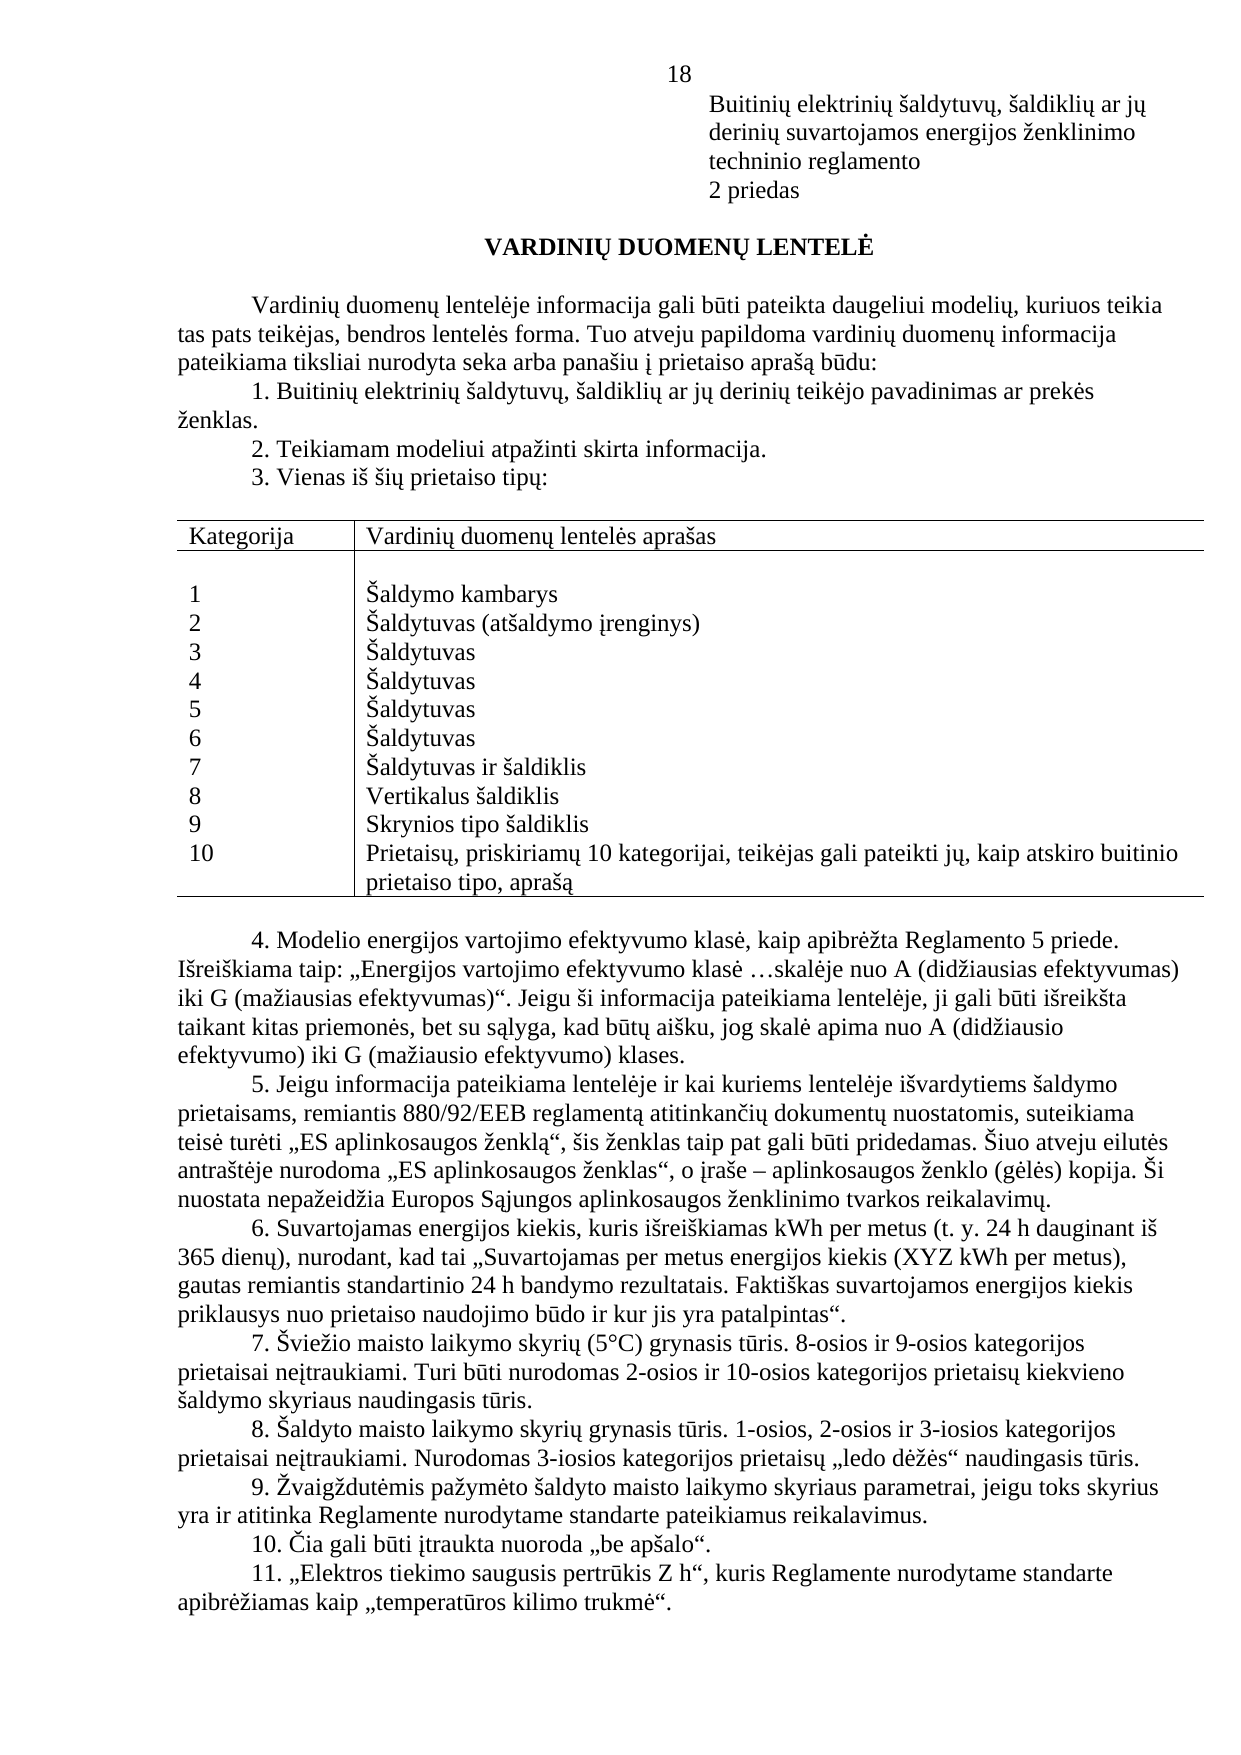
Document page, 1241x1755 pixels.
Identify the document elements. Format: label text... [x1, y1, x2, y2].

table_header Vardinių duomenų lentelės aprašas [355, 521, 1204, 550]
table_cell 2 [177, 608, 354, 637]
table_cell 9 [177, 810, 354, 838]
table_cell Skrynios tipo šaldiklis [355, 810, 1204, 838]
table_cell Vertikalus šaldiklis [355, 781, 1204, 809]
text 4. Modelio energijos vartojimo efektyvumo klasė, kaip apibrėžta Reglamento 5 priede. Išreiškiama taip: „Energijos vartojimo efektyvumo klasė …skalėje nuo A (didžiausias efektyvumas) iki G (mažiausias efektyvumas)“. Jeigu ši informacija pateikiama lentelėje, ji gali būti išreikšta taikant kitas priemonės, bet su sąlyga, kad būtų aišku, jog skalė apima nuo A (didžiausio efektyvumo) iki G (mažiausio efektyvumo) klases. [177, 926, 1181, 1069]
table_cell 8 [177, 781, 354, 809]
text 3. Vienas iš šių prietaiso tipų: [177, 462, 1181, 491]
table_cell 1 [177, 580, 354, 608]
text 7. Šviežio maisto laikymo skyrių (5°C) grynasis tūris. 8-osios ir 9-osios kategorijos prietaisai neįtraukiami. Turi būti nurodomas 2-osios ir 10-osios kategorijos prietaisų kiekvieno šaldymo skyriaus naudingasis tūris. [177, 1328, 1181, 1414]
table_cell Šaldytuvas ir šaldiklis [355, 752, 1204, 781]
text 11. „Elektros tiekimo saugusis pertrūkis Z h“, kuris Reglamente nurodytame standarte apibrėžiamas kaip „temperatūros kilimo trukmė“. [177, 1558, 1181, 1616]
table_cell 7 [177, 752, 354, 781]
table_cell 4 [177, 666, 354, 694]
text VARDINIŲ DUOMENŲ LENTELĖ [177, 232, 1181, 261]
table_cell Šaldytuvas [355, 666, 1204, 694]
text 9. Žvaigždutėmis pažymėto šaldyto maisto laikymo skyriaus parametrai, jeigu toks skyrius yra ir atitinka Reglamente nurodytame standarte pateikiamus reikalavimus. [177, 1472, 1181, 1529]
table_cell Prietaisų, priskiriamų 10 kategorijai, teikėjas gali pateikti jų, kaip atskiro buitinio prietaiso tipo, aprašą [355, 838, 1204, 896]
text 2 priedas [177, 175, 1181, 204]
text 8. Šaldyto maisto laikymo skyrių grynasis tūris. 1-osios, 2-osios ir 3-iosios kategorijos prietaisai neįtraukiami. Nurodomas 3-iosios kategorijos prietaisų „ledo dėžės“ naudingasis tūris. [177, 1414, 1181, 1472]
text 10. Čia gali būti įtraukta nuoroda „be apšalo“. [177, 1529, 1181, 1558]
table_header Kategorija [177, 521, 354, 550]
text derinių suvartojamos energijos ženklinimo [177, 117, 1181, 146]
text 5. Jeigu informacija pateikiama lentelėje ir kai kuriems lentelėje išvardytiems šaldymo prietaisams, remiantis 880/92/EEB reglamentą atitinkančių dokumentų nuostatomis, suteikiama teisė turėti „ES aplinkosaugos ženklą“, šis ženklas taip pat gali būti pridedamas. Šiuo atveju eilutės antraštėje nurodoma „ES aplinkosaugos ženklas“, o įraše – aplinkosaugos ženklo (gėlės) kopija. Ši nuostata nepažeidžia Europos Sąjungos aplinkosaugos ženklinimo tvarkos reikalavimų. [177, 1069, 1181, 1213]
table_cell Šaldytuvas [355, 723, 1204, 752]
table_cell Šaldytuvas [355, 637, 1204, 666]
table_cell [355, 551, 1204, 579]
table_cell 5 [177, 695, 354, 723]
text techninio reglamento [177, 146, 1181, 175]
text 6. Suvartojamas energijos kiekis, kuris išreiškiamas kWh per metus (t. y. 24 h dauginant iš 365 dienų), nurodant, kad tai „Suvartojamas per metus energijos kiekis (XYZ kWh per metus), gautas remiantis standartinio 24 h bandymo rezultatais. Faktiškas suvartojamos energijos kiekis priklausys nuo prietaiso naudojimo būdo ir kur jis yra patalpintas“. [177, 1213, 1181, 1328]
table_cell 6 [177, 723, 354, 752]
text 1. Buitinių elektrinių šaldytuvų, šaldiklių ar jų derinių teikėjo pavadinimas ar prekės ženklas. [177, 376, 1181, 434]
text 2. Teikiamam modeliui atpažinti skirta informacija. [177, 434, 1181, 462]
table_cell Šaldytuvas [355, 695, 1204, 723]
table_cell Šaldymo kambarys [355, 580, 1204, 608]
table_cell 3 [177, 637, 354, 666]
table_cell 10 [177, 838, 354, 896]
text Buitinių elektrinių šaldytuvų, šaldiklių ar jų [709, 89, 1181, 117]
table_cell [177, 551, 354, 579]
table_cell Šaldytuvas (atšaldymo įrenginys) [355, 608, 1204, 637]
text Vardinių duomenų lentelėje informacija gali būti pateikta daugeliui modelių, kuriuos teikia tas pats teikėjas, bendros lentelės forma. Tuo atveju papildoma vardinių duomenų informacija pateikiama tiksliai nurodyta seka arba panašiu į prietaiso aprašą būdu: [177, 290, 1181, 376]
